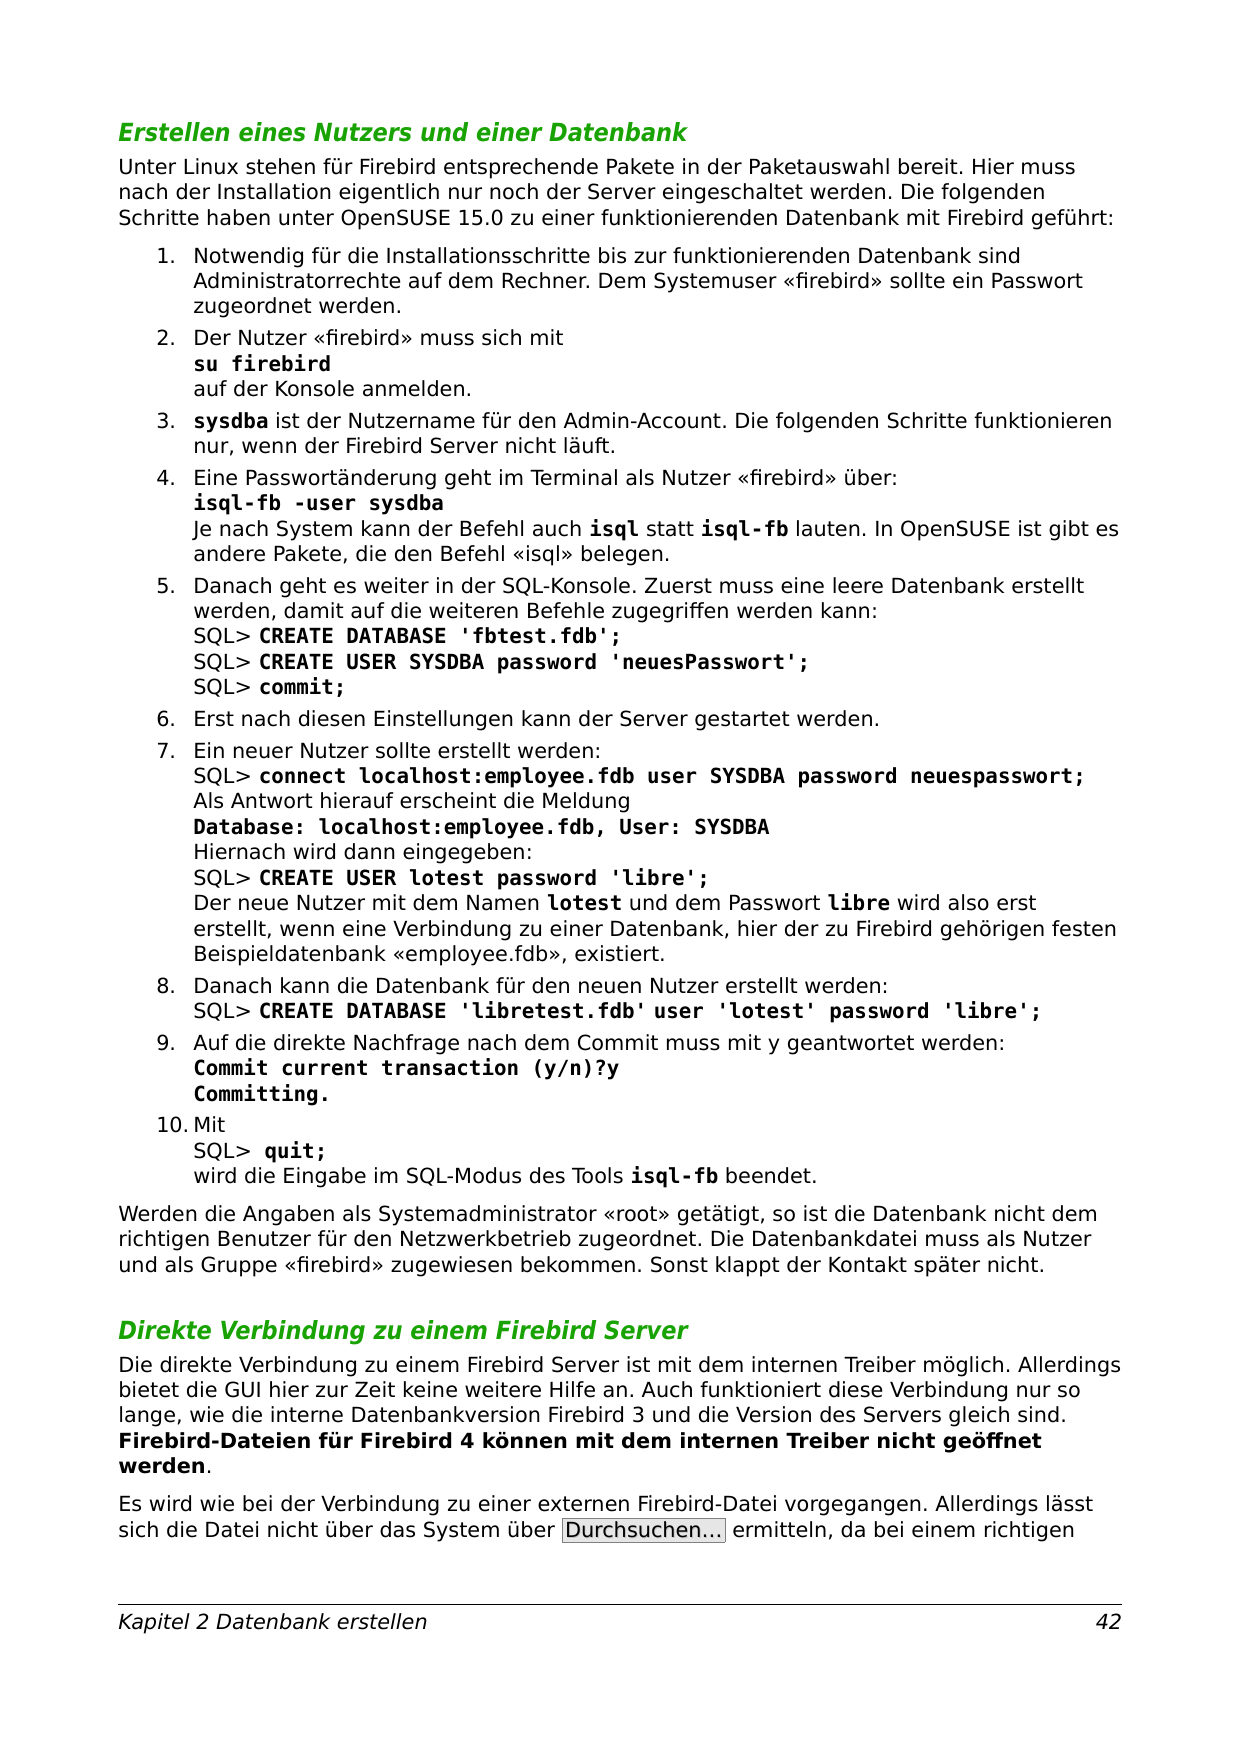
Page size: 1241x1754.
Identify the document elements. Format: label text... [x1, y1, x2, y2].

text Unter Linux stehen für Firebird entsprechende Pakete in der Paketauswahl bereit. Hier muss nach der Installation eigentlich nur noch der Server eingeschaltet werden. Die folgenden Schritte haben unter OpenSUSE 15.0 zu einer funktionierenden Datenbank mit Firebird geführt: [118, 155, 1122, 230]
list Notwendig für die Installationsschritte bis zur funktionierenden Datenbank sind Administratorrechte auf dem Rechner. Dem Systemuser «firebird» sollte ein Passwort zugeordnet werden. [156, 244, 1122, 319]
list Eine Passwortänderung geht im Terminal als Nutzer «firebird» über: isql-fb -user sysdba Je nach System kann der Befehl auch isql statt isql-fb lauten. In OpenSUSE ist gibt es andere Pakete, die den Befehl «isql» belegen. [156, 466, 1122, 566]
list sysdba ist der Nutzername für den Admin-Account. Die folgenden Schritte funktionieren nur, wenn der Firebird Server nicht läuft. [156, 409, 1122, 458]
list Auf die direkte Nachfrage nach dem Commit muss mit y geantwortet werden: Commit current transaction (y/n)?y Committing. [156, 1031, 1122, 1106]
list Mit SQL> quit; wird die Eingabe im SQL-Modus des Tools isql-fb beendet. [156, 1113, 1122, 1188]
list Danach geht es weiter in der SQL-Konsole. Zuerst muss eine leere Datenbank erstellt werden, damit auf die weiteren Befehle zugegriffen werden kann: SQL> CREATE DATABASE 'fbtest.fdb'; SQL> CREATE USER SYSDBA password 'neuesPasswort'; SQL> commit; [156, 574, 1122, 700]
text Werden die Angaben als Systemadministrator «root» getätigt, so ist die Datenbank nicht dem richtigen Benutzer für den Netzwerkbetrieb zugeordnet. Die Datenbankdatei muss als Nutzer und als Gruppe «firebird» zugewiesen bekommen. Sonst klappt der Kontakt später nicht. [118, 1202, 1122, 1277]
list Danach kann die Datenbank für den neuen Nutzer erstellt werden: SQL> CREATE DATABASE 'libretest.fdb' user 'lotest' password 'libre'; [156, 974, 1122, 1023]
subtitle Erstellen eines Nutzers und einer Datenbank [118, 118, 1122, 147]
list Ein neuer Nutzer sollte erstellt werden: SQL> connect localhost:employee.fdb user SYSDBA password neuespasswort; Als Antwort hierauf erscheint die Meldung Database: localhost:employee.fdb, User: SYSDBA Hiernach wird dann eingegeben: SQL> CREATE USER lotest password 'libre'; Der neue Nutzer mit dem Namen lotest und dem Passwort libre wird also erst erstellt, wenn eine Verbindung zu einer Datenbank, hier der zu Firebird gehörigen festen Beispieldatenbank «employee.fdb», existiert. [156, 739, 1122, 966]
text Es wird wie bei der Verbindung zu einer externen Firebird-Datei vorgegangen. Allerdings lässt sich die Datei nicht über das System über Durchsuchen… ermitteln, da bei einem richtigen [118, 1492, 1122, 1542]
list Der Nutzer «firebird» muss sich mit su firebird auf der Konsole anmelden. [156, 326, 1122, 401]
list Erst nach diesen Einstellungen kann der Server gestartet werden. [156, 707, 1122, 731]
subtitle Direkte Verbindung zu einem Firebird Server [118, 1316, 1122, 1345]
text Die direkte Verbindung zu einem Firebird Server ist mit dem internen Treiber möglich. Allerdings bietet die GUI hier zur Zeit keine weitere Hilfe an. Auch funktioniert diese Verbindung nur so lange, wie die interne Datenbankversion Firebird 3 und die Version des Servers gleich sind. Firebird-Dateien für Firebird 4 können mit dem internen Treiber nicht geöffnet werden. [118, 1353, 1122, 1479]
